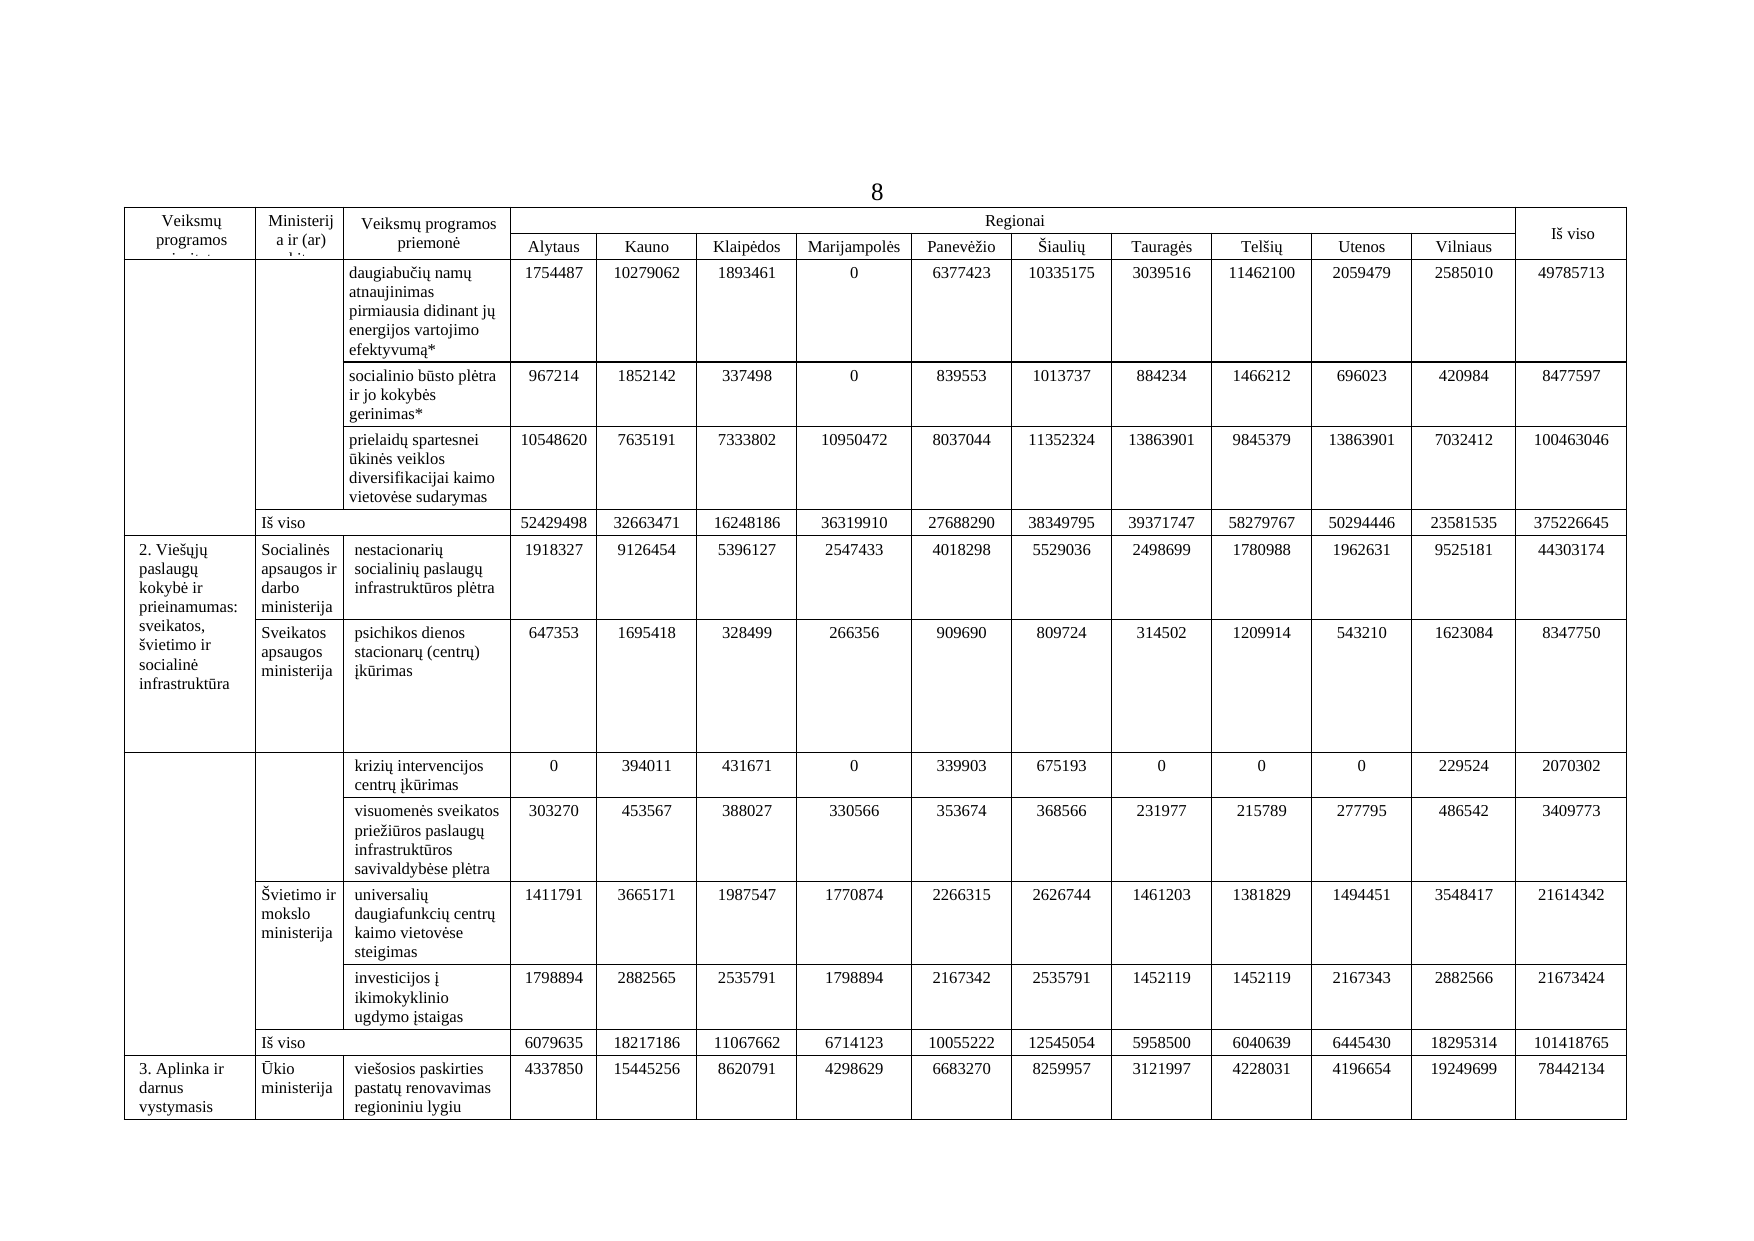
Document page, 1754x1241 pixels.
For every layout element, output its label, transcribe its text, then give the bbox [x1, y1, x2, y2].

table_cell 375226645 [1516, 510, 1626, 535]
table_cell 1770874 [797, 882, 911, 964]
table_cell Švietimo ir mokslo ministerija [256, 882, 343, 1029]
table_cell Panevėžio [912, 234, 1011, 259]
table_cell 52429498 [511, 510, 596, 535]
table_cell Šiaulių [1012, 234, 1111, 259]
table_cell 696023 [1312, 363, 1411, 426]
table_cell 8347750 [1516, 620, 1626, 752]
table_cell 314502 [1112, 620, 1211, 752]
table_cell psichikos dienos stacionarų (centrų) įkūrimas [344, 620, 510, 752]
table_cell Iš viso [256, 1030, 510, 1055]
table_cell 18295314 [1412, 1030, 1515, 1055]
table_cell 6040639 [1212, 1030, 1311, 1055]
table_cell 3121997 [1112, 1056, 1211, 1119]
table_cell 6683270 [912, 1056, 1011, 1119]
table_cell 50294446 [1312, 510, 1411, 535]
table_cell nestacionarių socialinių paslaugų infrastruktūros plėtra [344, 536, 510, 619]
table_cell Tauragės [1112, 234, 1211, 259]
table_cell 3039516 [1112, 260, 1211, 361]
table_cell [256, 753, 343, 881]
table_cell Marijampolės [797, 234, 911, 259]
table_cell visuomenės sveikatos priežiūros paslaugų infrastruktūros savivaldybėse plėtra [344, 798, 510, 881]
table_cell [125, 753, 255, 1055]
table_cell 1461203 [1112, 882, 1211, 964]
table_cell Klaipėdos [697, 234, 796, 259]
table_cell 21614342 [1516, 882, 1626, 964]
table_cell 11462100 [1212, 260, 1311, 361]
table_cell 44303174 [1516, 536, 1626, 619]
table_cell 1987547 [697, 882, 796, 964]
table_cell 2547433 [797, 536, 911, 619]
table_cell 4337850 [511, 1056, 596, 1119]
table_cell 231977 [1112, 798, 1211, 881]
table_cell 675193 [1012, 753, 1111, 797]
table_cell 16248186 [697, 510, 796, 535]
table_cell 8259957 [1012, 1056, 1111, 1119]
table_cell 1918327 [511, 536, 596, 619]
table_cell 10279062 [597, 260, 696, 361]
table_cell 4298629 [797, 1056, 911, 1119]
table_cell 15445256 [597, 1056, 696, 1119]
table_cell 337498 [697, 363, 796, 426]
table_cell 32663471 [597, 510, 696, 535]
table_cell 884234 [1112, 363, 1211, 426]
table_cell 1754487 [511, 260, 596, 361]
table_cell 13863901 [1312, 427, 1411, 509]
table_cell 7333802 [697, 427, 796, 509]
table_cell 0 [797, 363, 911, 426]
table_cell 394011 [597, 753, 696, 797]
table_cell 1798894 [511, 965, 596, 1029]
table_cell 4228031 [1212, 1056, 1311, 1119]
table_cell 1962631 [1312, 536, 1411, 619]
table_cell 388027 [697, 798, 796, 881]
table_cell 1013737 [1012, 363, 1111, 426]
table_cell 967214 [511, 363, 596, 426]
table_cell 4018298 [912, 536, 1011, 619]
table_header Ministerija ir (ar) kita valstybės institucija [256, 208, 343, 259]
table_cell 9845379 [1212, 427, 1311, 509]
table_cell 6079635 [511, 1030, 596, 1055]
table_cell 909690 [912, 620, 1011, 752]
table_cell 2059479 [1312, 260, 1411, 361]
table_cell 1466212 [1212, 363, 1311, 426]
table_cell Ūkio ministerija [256, 1056, 343, 1119]
table_cell 277795 [1312, 798, 1411, 881]
table_cell 3548417 [1412, 882, 1515, 964]
table_cell 1798894 [797, 965, 911, 1029]
table_cell 543210 [1312, 620, 1411, 752]
table_cell 10548620 [511, 427, 596, 509]
table_cell 9525181 [1412, 536, 1515, 619]
table_cell 2882566 [1412, 965, 1515, 1029]
table_cell 1452119 [1112, 965, 1211, 1029]
table_cell Sveikatos apsaugos ministerija [256, 620, 343, 752]
table_cell 5396127 [697, 536, 796, 619]
table_cell 6445430 [1312, 1030, 1411, 1055]
table_cell 58279767 [1212, 510, 1311, 535]
table_cell 431671 [697, 753, 796, 797]
table_cell Iš viso [256, 510, 510, 535]
table_cell [125, 260, 255, 535]
table_cell 2167343 [1312, 965, 1411, 1029]
table_cell 3409773 [1516, 798, 1626, 881]
table_cell 1852142 [597, 363, 696, 426]
table_cell 2535791 [697, 965, 796, 1029]
table_cell 27688290 [912, 510, 1011, 535]
table_cell 2626744 [1012, 882, 1111, 964]
table_cell 78442134 [1516, 1056, 1626, 1119]
table_cell 5529036 [1012, 536, 1111, 619]
table_cell 809724 [1012, 620, 1111, 752]
table_cell 39371747 [1112, 510, 1211, 535]
table_cell 36319910 [797, 510, 911, 535]
table_cell investicijos į ikimokyklinio ugdymo įstaigas [344, 965, 510, 1029]
table_cell socialinio būsto plėtra ir jo kokybės gerinimas* [344, 363, 510, 426]
table_cell 7635191 [597, 427, 696, 509]
table_header Iš viso [1516, 208, 1626, 259]
table_cell 4196654 [1312, 1056, 1411, 1119]
table_cell 11352324 [1012, 427, 1111, 509]
table_cell universalių daugiafunkcių centrų kaimo vietovėse steigimas [344, 882, 510, 964]
table_cell 2498699 [1112, 536, 1211, 619]
table_cell 2882565 [597, 965, 696, 1029]
table_cell 2. Viešųjų paslaugų kokybė ir prieinamumas: sveikatos, švietimo ir socialinė infrastruktūra [125, 536, 255, 752]
table_cell 339903 [912, 753, 1011, 797]
table_cell Telšių [1212, 234, 1311, 259]
table_cell 2266315 [912, 882, 1011, 964]
table_cell 353674 [912, 798, 1011, 881]
table_cell 38349795 [1012, 510, 1111, 535]
table_cell 0 [797, 753, 911, 797]
table_cell 9126454 [597, 536, 696, 619]
table_cell 6714123 [797, 1030, 911, 1055]
table_header Veiksmų programos prioritetas [125, 208, 255, 259]
table_cell 1780988 [1212, 536, 1311, 619]
table_cell 6377423 [912, 260, 1011, 361]
table_cell 8620791 [697, 1056, 796, 1119]
table_cell 1381829 [1212, 882, 1311, 964]
table_cell daugiabučių namų atnaujinimas pirmiausia didinant jų energijos vartojimo efektyvumą* [344, 260, 510, 361]
table_cell 12545054 [1012, 1030, 1111, 1055]
table_cell 1209914 [1212, 620, 1311, 752]
table_cell 3665171 [597, 882, 696, 964]
table_cell 420984 [1412, 363, 1515, 426]
table_cell 101418765 [1516, 1030, 1626, 1055]
table_cell 1452119 [1212, 965, 1311, 1029]
table_cell 266356 [797, 620, 911, 752]
table_cell 8477597 [1516, 363, 1626, 426]
table_cell 10055222 [912, 1030, 1011, 1055]
table_cell Utenos [1312, 234, 1411, 259]
table_cell 1893461 [697, 260, 796, 361]
table_cell 1494451 [1312, 882, 1411, 964]
table_cell 453567 [597, 798, 696, 881]
table_cell Vilniaus [1412, 234, 1515, 259]
table_cell prielaidų spartesnei ūkinės veiklos diversifikacijai kaimo vietovėse sudarymas [344, 427, 510, 509]
table_cell 647353 [511, 620, 596, 752]
table_cell 8037044 [912, 427, 1011, 509]
table_cell 229524 [1412, 753, 1515, 797]
table_cell 49785713 [1516, 260, 1626, 361]
table_cell 0 [1112, 753, 1211, 797]
table_cell 23581535 [1412, 510, 1515, 535]
table_cell 1695418 [597, 620, 696, 752]
table_cell 303270 [511, 798, 596, 881]
table_cell 368566 [1012, 798, 1111, 881]
table_cell 10950472 [797, 427, 911, 509]
table_cell 2585010 [1412, 260, 1515, 361]
table_header Veiksmų programos priemonė [344, 208, 510, 259]
table_cell Kauno [597, 234, 696, 259]
table_cell 839553 [912, 363, 1011, 426]
table_cell 0 [1212, 753, 1311, 797]
table_cell 2070302 [1516, 753, 1626, 797]
table_cell 330566 [797, 798, 911, 881]
table_cell 18217186 [597, 1030, 696, 1055]
table_cell krizių intervencijos centrų įkūrimas [344, 753, 510, 797]
table_cell 2167342 [912, 965, 1011, 1029]
table_cell 21673424 [1516, 965, 1626, 1029]
table_cell 19249699 [1412, 1056, 1515, 1119]
table_cell 3. Aplinka ir darnus vystymasis [125, 1056, 255, 1119]
table_cell 100463046 [1516, 427, 1626, 509]
table_cell 0 [1312, 753, 1411, 797]
table_cell [256, 260, 343, 509]
table_cell 13863901 [1112, 427, 1211, 509]
table_cell 0 [511, 753, 596, 797]
table_header Regionai [511, 208, 1515, 233]
table_cell 1411791 [511, 882, 596, 964]
table_cell 5958500 [1112, 1030, 1211, 1055]
table_cell 2535791 [1012, 965, 1111, 1029]
table_cell 328499 [697, 620, 796, 752]
table_cell 0 [797, 260, 911, 361]
table_cell 215789 [1212, 798, 1311, 881]
table_cell 1623084 [1412, 620, 1515, 752]
table_cell 486542 [1412, 798, 1515, 881]
table_cell 7032412 [1412, 427, 1515, 509]
table_cell 11067662 [697, 1030, 796, 1055]
table_cell viešosios paskirties pastatų renovavimas regioniniu lygiu [344, 1056, 510, 1119]
table_cell Socialinės apsaugos ir darbo ministerija [256, 536, 343, 619]
table_cell Alytaus [511, 234, 596, 259]
table_cell 10335175 [1012, 260, 1111, 361]
